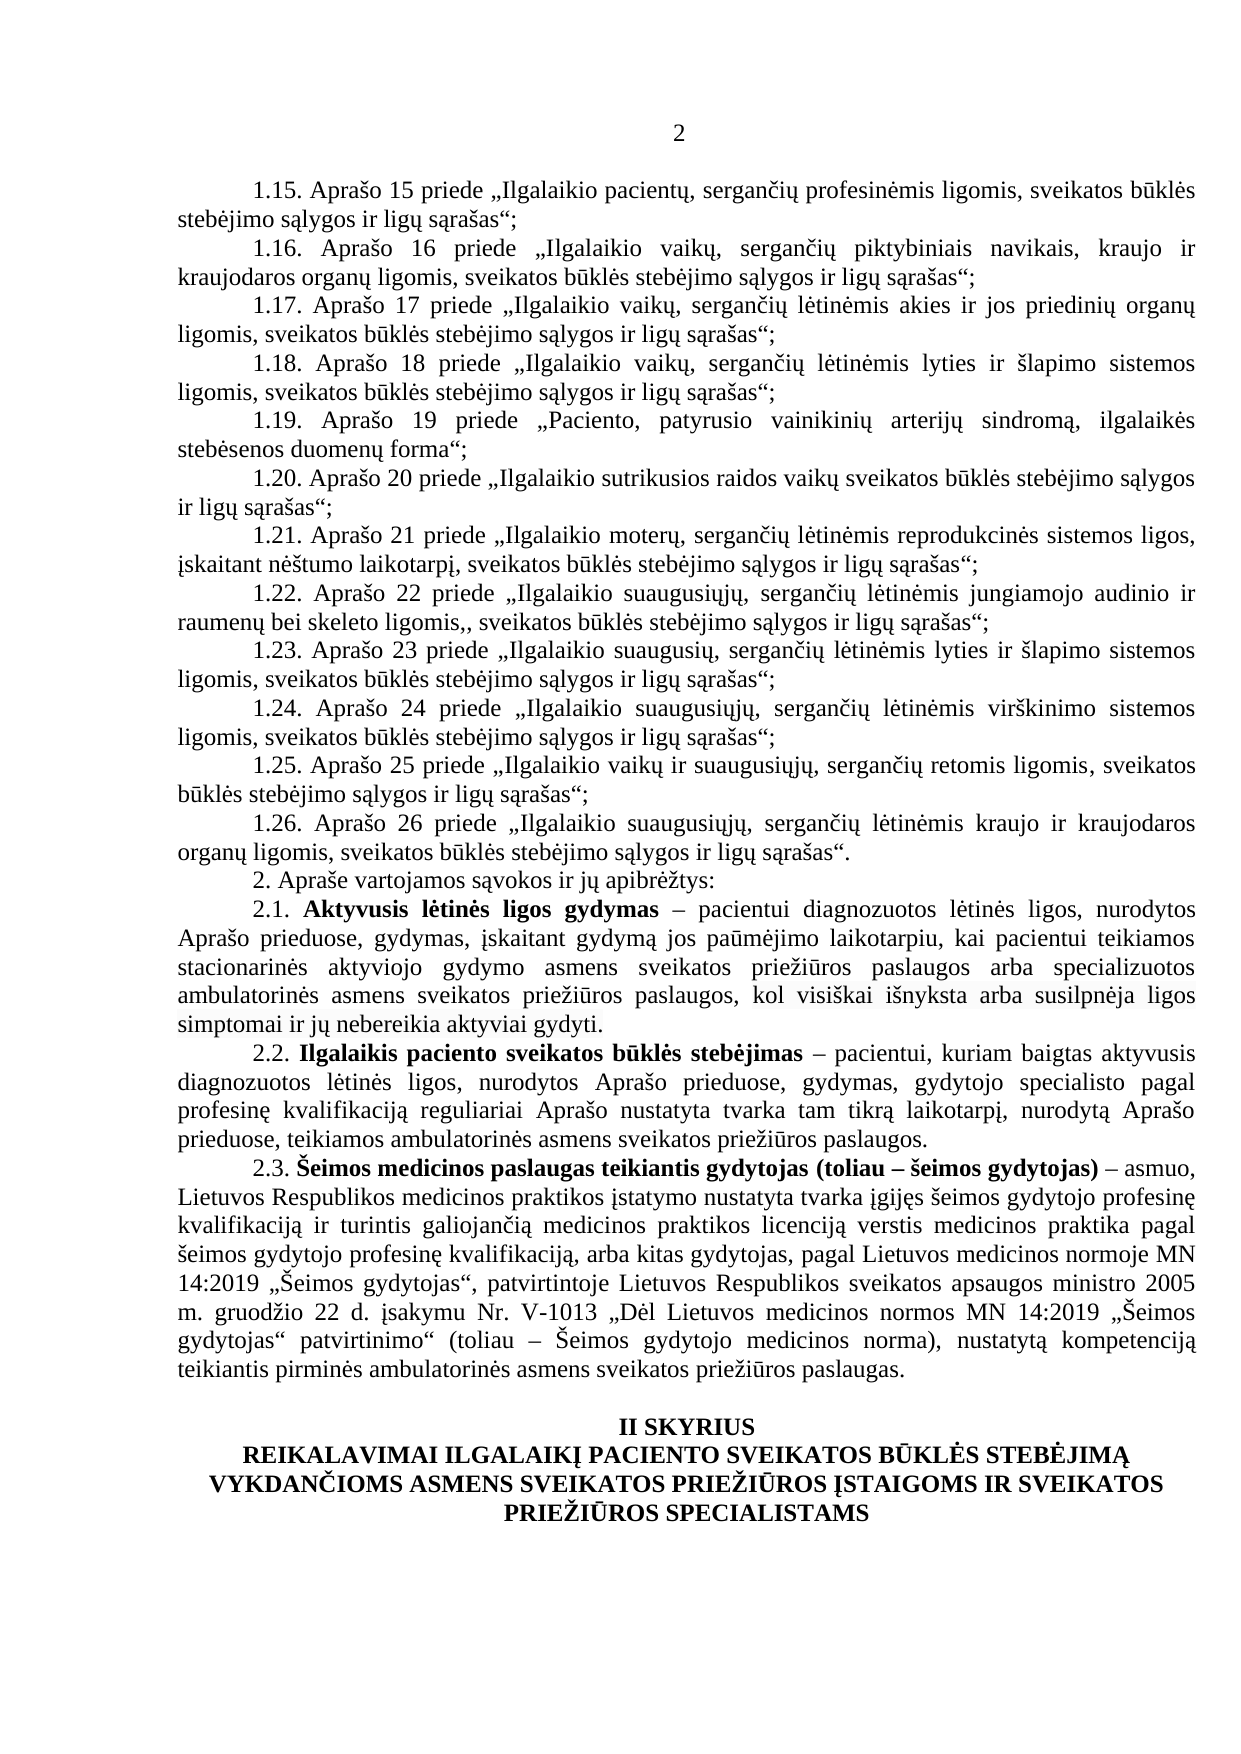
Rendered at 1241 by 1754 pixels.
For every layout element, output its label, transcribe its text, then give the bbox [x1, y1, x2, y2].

text 1.26. Aprašo 26 priede „Ilgalaikio suaugusiųjų, sergančių lėtinėmis kraujo ir kraujodaros organų ligomis, sveikatos būklės stebėjimo sąlygos ir ligų sąrašas“. [177, 808, 1196, 866]
text 1.19. Aprašo 19 priede „Paciento, patyrusio vainikinių arterijų sindromą, ilgalaikės stebėsenos duomenų forma“; [177, 406, 1196, 463]
text 1.21. Aprašo 21 priede „Ilgalaikio moterų, sergančių lėtinėmis reprodukcinės sistemos ligos, įskaitant nėštumo laikotarpį, sveikatos būklės stebėjimo sąlygos ir ligų sąrašas“; [177, 521, 1196, 578]
text 1.23. Aprašo 23 priede „Ilgalaikio suaugusių, sergančių lėtinėmis lyties ir šlapimo sistemos ligomis, sveikatos būklės stebėjimo sąlygos ir ligų sąrašas“; [177, 636, 1196, 693]
text 1.25. Aprašo 25 priede „Ilgalaikio vaikų ir suaugusiųjų, sergančių retomis ligomis, sveikatos būklės stebėjimo sąlygos ir ligų sąrašas“; [177, 751, 1196, 808]
text 1.15. Aprašo 15 priede „Ilgalaikio pacientų, sergančių profesinėmis ligomis, sveikatos būklės stebėjimo sąlygos ir ligų sąrašas“; [177, 176, 1196, 233]
text REIKALAVIMAI ILGALAIKĮ PACIENTO SVEIKATOS BŪKLĖS STEBĖJIMĄ VYKDANČIOMS ASMENS SVEIKATOS PRIEŽIŪROS ĮSTAIGOMS IR SVEIKATOS PRIEŽIŪROS SPECIALISTAMS [177, 1441, 1196, 1527]
text 2.1. Aktyvusis lėtinės ligos gydymas – pacientui diagnozuotos lėtinės ligos, nurodytos Aprašo prieduose, gydymas, įskaitant gydymą jos paūmėjimo laikotarpiu, kai pacientui teikiamos stacionarinės aktyviojo gydymo asmens sveikatos priežiūros paslaugos arba specializuotos ambulatorinės asmens sveikatos priežiūros paslaugos, kol visiškai išnyksta arba susilpnėja ligos simptomai ir jų nebereikia aktyviai gydyti. [177, 894, 1196, 1038]
text 1.17. Aprašo 17 priede „Ilgalaikio vaikų, sergančių lėtinėmis akies ir jos priedinių organų ligomis, sveikatos būklės stebėjimo sąlygos ir ligų sąrašas“; [177, 291, 1196, 348]
text 1.16. Aprašo 16 priede „Ilgalaikio vaikų, sergančių piktybiniais navikais, kraujo ir kraujodaros organų ligomis, sveikatos būklės stebėjimo sąlygos ir ligų sąrašas“; [177, 233, 1196, 291]
text 2.3. Šeimos medicinos paslaugas teikiantis gydytojas (toliau – šeimos gydytojas) – asmuo, Lietuvos Respublikos medicinos praktikos įstatymo nustatyta tvarka įgijęs šeimos gydytojo profesinę kvalifikaciją ir turintis galiojančią medicinos praktikos licenciją verstis medicinos praktika pagal šeimos gydytojo profesinę kvalifikaciją, arba kitas gydytojas, pagal Lietuvos medicinos normoje MN 14:2019 „Šeimos gydytojas“, patvirtintoje Lietuvos Respublikos sveikatos apsaugos ministro 2005 m. gruodžio 22 d. įsakymu Nr. V-1013 „Dėl Lietuvos medicinos normos MN 14:2019 „Šeimos gydytojas“ patvirtinimo“ (toliau – Šeimos gydytojo medicinos norma), nustatytą kompetenciją teikiantis pirminės ambulatorinės asmens sveikatos priežiūros paslaugas. [177, 1153, 1196, 1383]
text 1.20. Aprašo 20 priede „Ilgalaikio sutrikusios raidos vaikų sveikatos būklės stebėjimo sąlygos ir ligų sąrašas“; [177, 463, 1196, 521]
text II SKYRIUS [177, 1412, 1196, 1441]
text 1.18. Aprašo 18 priede „Ilgalaikio vaikų, sergančių lėtinėmis lyties ir šlapimo sistemos ligomis, sveikatos būklės stebėjimo sąlygos ir ligų sąrašas“; [177, 348, 1196, 406]
text 1.24. Aprašo 24 priede „Ilgalaikio suaugusiųjų, sergančių lėtinėmis virškinimo sistemos ligomis, sveikatos būklės stebėjimo sąlygos ir ligų sąrašas“; [177, 693, 1196, 751]
text 1.22. Aprašo 22 priede „Ilgalaikio suaugusiųjų, sergančių lėtinėmis jungiamojo audinio ir raumenų bei skeleto ligomis,, sveikatos būklės stebėjimo sąlygos ir ligų sąrašas“; [177, 578, 1196, 636]
text 2. Apraše vartojamos sąvokos ir jų apibrėžtys: [177, 866, 1196, 894]
text 2.2. Ilgalaikis paciento sveikatos būklės stebėjimas – pacientui, kuriam baigtas aktyvusis diagnozuotos lėtinės ligos, nurodytos Aprašo prieduose, gydymas, gydytojo specialisto pagal profesinę kvalifikaciją reguliariai Aprašo nustatyta tvarka tam tikrą laikotarpį, nurodytą Aprašo prieduose, teikiamos ambulatorinės asmens sveikatos priežiūros paslaugos. [177, 1038, 1196, 1153]
